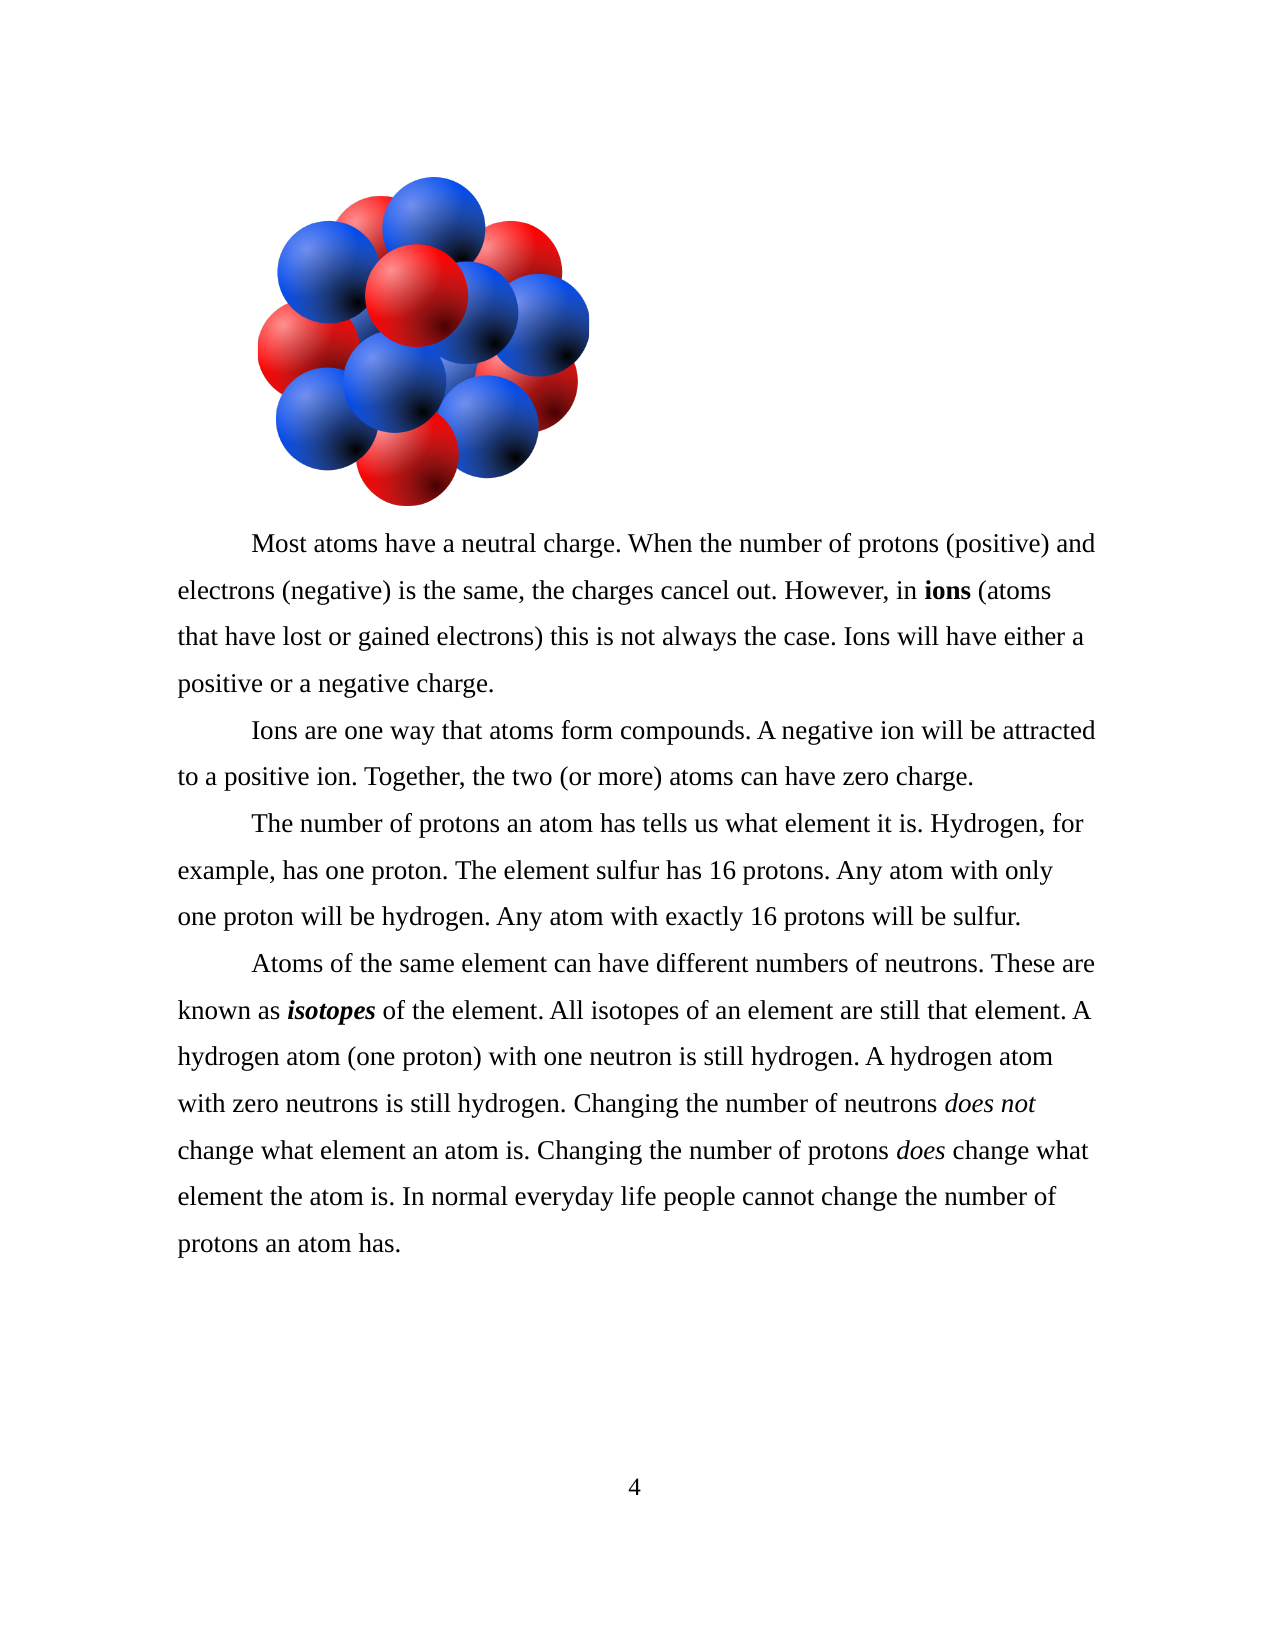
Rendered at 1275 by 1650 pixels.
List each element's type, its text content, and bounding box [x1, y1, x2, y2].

text Most atoms have a neutral charge. When the number of protons (positive) and electrons (negative) is the same, the charges cancel out. However, in ions (atoms that have lost or gained electrons) this is not always the case. Ions will have either a positive or a negative charge. [177, 527, 1098, 698]
text Ions are one way that atoms form compounds. A negative ion will be attracted to a positive ion. Together, the two (or more) atoms can have zero charge. [177, 714, 1098, 792]
text Atoms of the same element can have different numbers of neutrons. These are known as isotopes of the element. All isotopes of an element are still that element. A hydrogen atom (one proton) with one neutron is still hydrogen. A hydrogen atom with zero neutrons is still hydrogen. Changing the number of neutrons does not change what element an atom is. Changing the number of protons does change what element the atom is. In normal everyday life people cannot change the number of protons an atom has. [177, 947, 1098, 1258]
text The number of protons an atom has tells us what element it is. Hydrogen, for example, has one proton. The element sulfur has 16 protons. Any atom with only one proton will be hydrogen. Any atom with exactly 16 protons will be sulfur. [177, 807, 1098, 932]
picture [257, 177, 590, 506]
